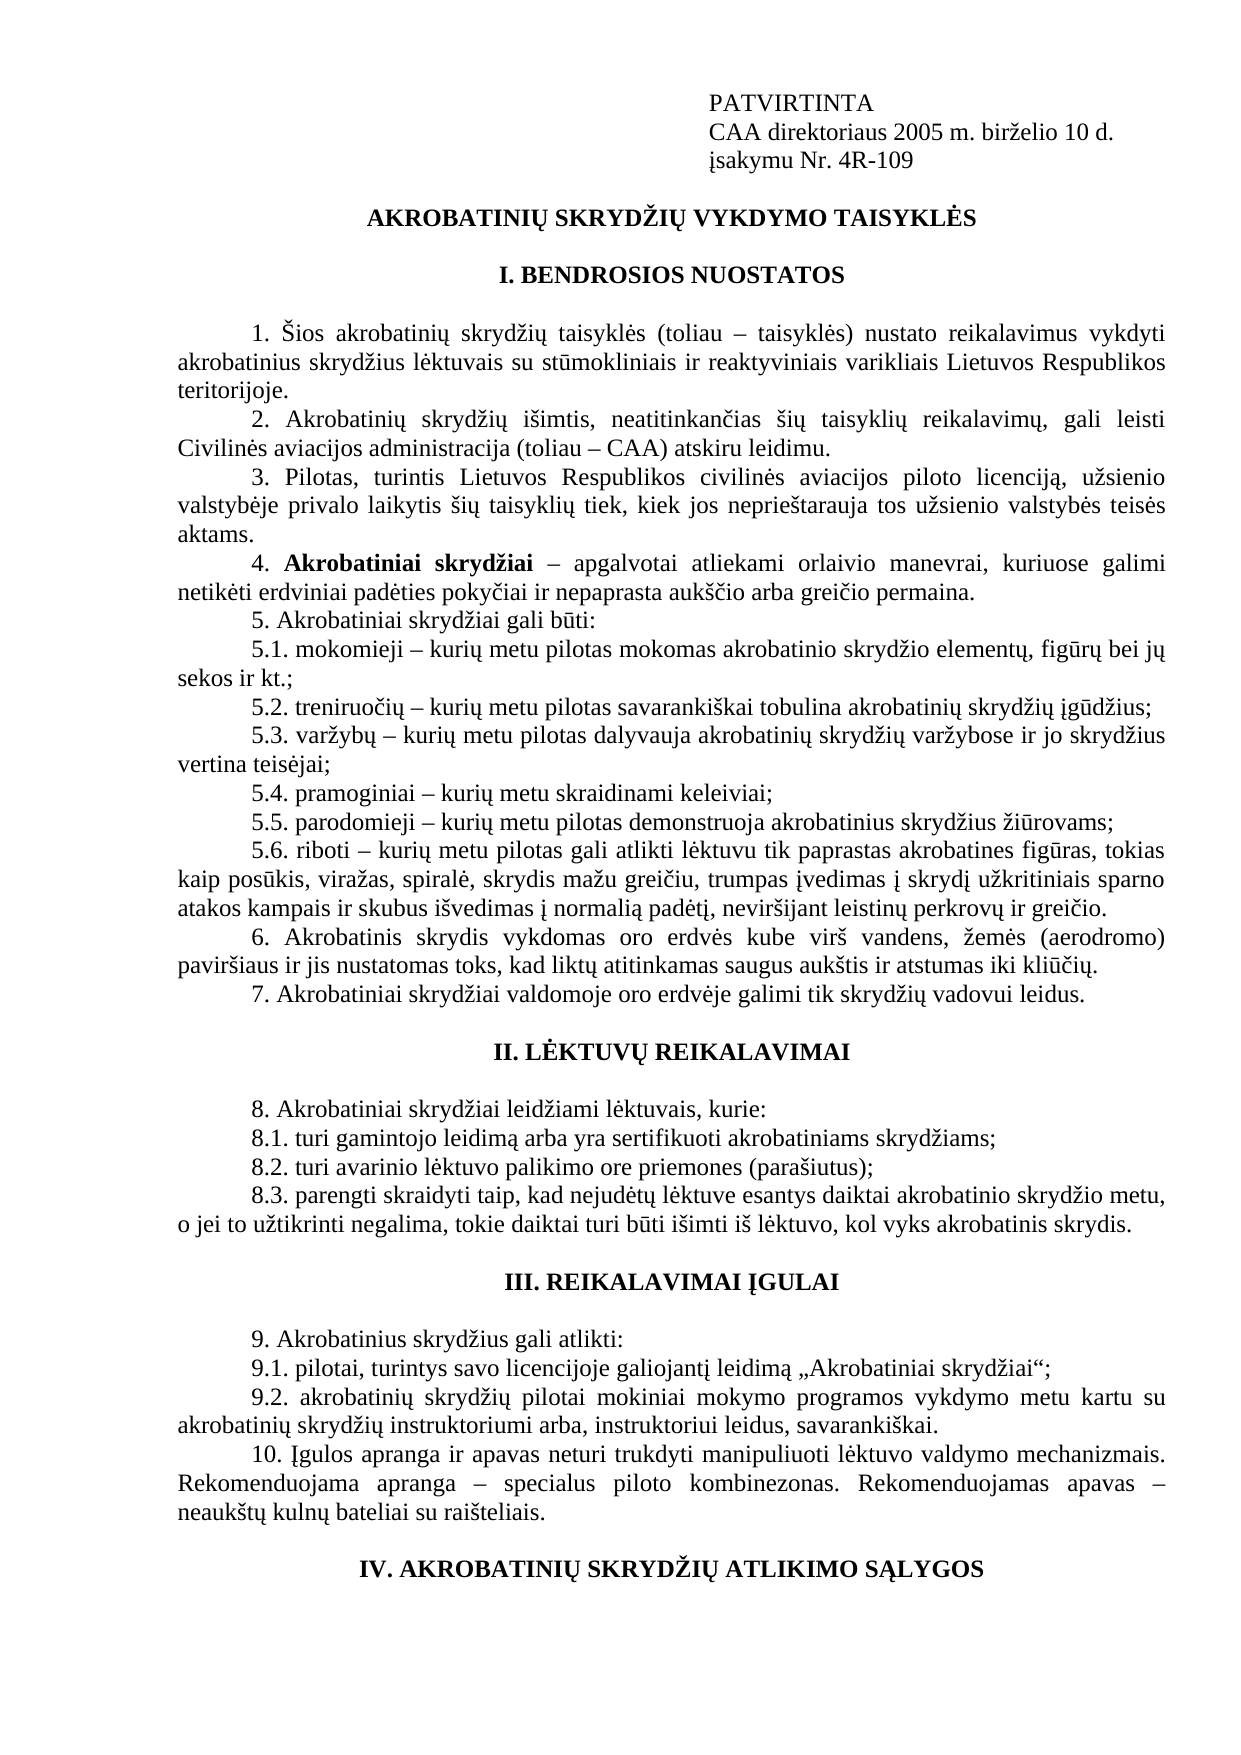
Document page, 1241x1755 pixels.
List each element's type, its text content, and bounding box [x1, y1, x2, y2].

text I. BENDROSIOS NUOSTATOS [177, 260, 1166, 289]
text 5.3. varžybų – kurių metu pilotas dalyvauja akrobatinių skrydžių varžybose ir jo skrydžius vertina teisėjai; [177, 720, 1166, 778]
text IV. AKROBATINIŲ SKRYDŽIŲ ATLIKIMO SĄLYGOS [177, 1554, 1166, 1583]
text 6. Akrobatinis skrydis vykdomas oro erdvės kube virš vandens, žemės (aerodromo) paviršiaus ir jis nustatomas toks, kad liktų atitinkamas saugus aukštis ir atstumas iki kliūčių. [177, 922, 1166, 979]
text 10. Įgulos apranga ir apavas neturi trukdyti manipuliuoti lėktuvo valdymo mechanizmais. Rekomenduojama apranga – specialus piloto kombinezonas. Rekomenduojamas apavas – neaukštų kulnų bateliai su raišteliais. [177, 1439, 1166, 1525]
text 5.5. parodomieji – kurių metu pilotas demonstruoja akrobatinius skrydžius žiūrovams; [177, 807, 1166, 835]
text 8.2. turi avarinio lėktuvo palikimo ore priemones (parašiutus); [177, 1152, 1166, 1180]
text 5.2. treniruočių – kurių metu pilotas savarankiškai tobulina akrobatinių skrydžių įgūdžius; [177, 692, 1166, 720]
text 5. Akrobatiniai skrydžiai gali būti: [177, 605, 1166, 634]
text CAA direktoriaus 2005 m. birželio 10 d. [177, 117, 1166, 145]
text 5.6. riboti – kurių metu pilotas gali atlikti lėktuvu tik paprastas akrobatines figūras, tokias kaip posūkis, viražas, spiralė, skrydis mažu greičiu, trumpas įvedimas į skrydį užkritiniais sparno atakos kampais ir skubus išvedimas į normalią padėtį, neviršijant leistinų perkrovų ir greičio. [177, 835, 1166, 922]
text 8.3. parengti skraidyti taip, kad nejudėtų lėktuve esantys daiktai akrobatinio skrydžio metu, o jei to užtikrinti negalima, tokie daiktai turi būti išimti iš lėktuvo, kol vyks akrobatinis skrydis. [177, 1180, 1166, 1238]
text 5.4. pramoginiai – kurių metu skraidinami keleiviai; [177, 778, 1166, 807]
text 8. Akrobatiniai skrydžiai leidžiami lėktuvais, kurie: [177, 1094, 1166, 1123]
text 2. Akrobatinių skrydžių išimtis, neatitinkančias šių taisyklių reikalavimų, gali leisti Civilinės aviacijos administracija (toliau – CAA) atskiru leidimu. [177, 404, 1166, 462]
text 1. Šios akrobatinių skrydžių taisyklės (toliau – taisyklės) nustato reikalavimus vykdyti akrobatinius skrydžius lėktuvais su stūmokliniais ir reaktyviniais varikliais Lietuvos Respublikos teritorijoje. [177, 318, 1166, 404]
text 3. Pilotas, turintis Lietuvos Respublikos civilinės aviacijos piloto licenciją, užsienio valstybėje privalo laikytis šių taisyklių tiek, kiek jos neprieštarauja tos užsienio valstybės teisės aktams. [177, 462, 1166, 548]
text 9.1. pilotai, turintys savo licencijoje galiojantį leidimą „Akrobatiniai skrydžiai“; [177, 1353, 1166, 1382]
text 4. Akrobatiniai skrydžiai – apgalvotai atliekami orlaivio manevrai, kuriuose galimi netikėti erdviniai padėties pokyčiai ir nepaprasta aukščio arba greičio permaina. [177, 548, 1166, 605]
text 9. Akrobatinius skrydžius gali atlikti: [177, 1324, 1166, 1353]
text 8.1. turi gamintojo leidimą arba yra sertifikuoti akrobatiniams skrydžiams; [177, 1123, 1166, 1152]
text įsakymu Nr. 4R-109 [177, 145, 1166, 174]
text AKROBATINIŲ SKRYDŽIŲ VYKDYMO TAISYKLĖS [177, 203, 1166, 232]
text II. LĖKTUVŲ REIKALAVIMAI [177, 1037, 1166, 1065]
text 5.1. mokomieji – kurių metu pilotas mokomas akrobatinio skrydžio elementų, figūrų bei jų sekos ir kt.; [177, 634, 1166, 692]
text Patvirtinta [177, 88, 1166, 117]
text III. REIKALAVIMAI ĮGULAI [177, 1267, 1166, 1295]
text 9.2. akrobatinių skrydžių pilotai mokiniai mokymo programos vykdymo metu kartu su akrobatinių skrydžių instruktoriumi arba, instruktoriui leidus, savarankiškai. [177, 1382, 1166, 1439]
text 7. Akrobatiniai skrydžiai valdomoje oro erdvėje galimi tik skrydžių vadovui leidus. [177, 979, 1166, 1008]
